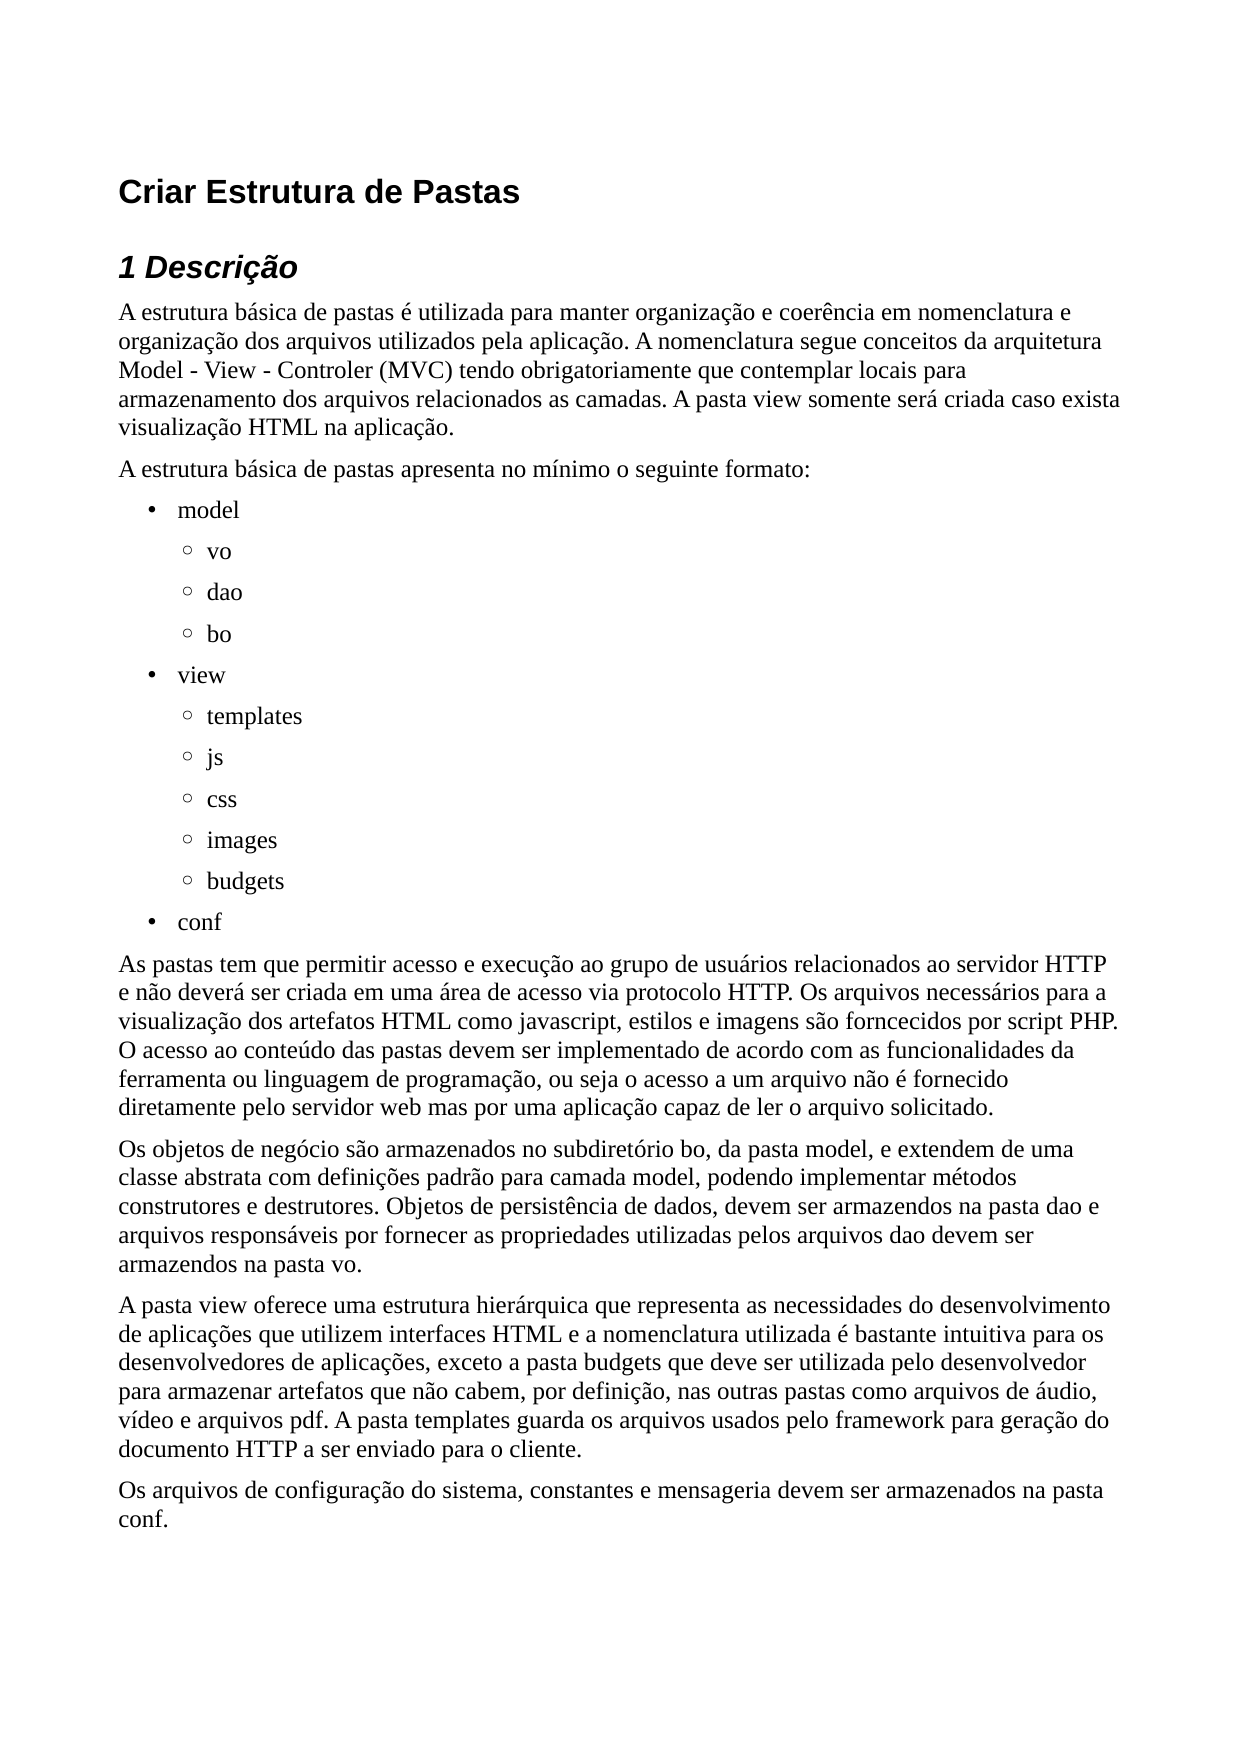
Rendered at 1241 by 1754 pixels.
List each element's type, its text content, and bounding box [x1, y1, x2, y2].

text A pasta view oferece uma estrutura hierárquica que representa as necessidades do desenvolvimento de aplicações que utilizem interfaces HTML e a nomenclatura utilizada é bastante intuitiva para os desenvolvedores de aplicações, exceto a pasta budgets que deve ser utilizada pelo desenvolvedor para armazenar artefatos que não cabem, por definição, nas outras pastas como arquivos de áudio, vídeo e arquivos pdf. A pasta templates guarda os arquivos usados pelo framework para geração do documento HTTP a ser enviado para o cliente. [118, 1290, 1122, 1462]
list dao [177, 577, 1122, 606]
list bo [177, 619, 1122, 647]
text Os arquivos de configuração do sistema, constantes e mensageria devem ser armazenados na pasta conf. [118, 1475, 1122, 1532]
list templates [177, 701, 1122, 730]
subtitle Criar Estrutura de Pastas [118, 172, 1122, 211]
text A estrutura básica de pastas é utilizada para manter organização e coerência em nomenclatura e organização dos arquivos utilizados pela aplicação. A nomenclatura segue conceitos da arquitetura Model - View - Controler (MVC) tendo obrigatoriamente que contemplar locais para armazenamento dos arquivos relacionados as camadas. A pasta view somente será criada caso exista visualização HTML na aplicação. [118, 297, 1122, 441]
text A estrutura básica de pastas apresenta no mínimo o seguinte formato: [118, 454, 1122, 482]
list js [177, 742, 1122, 771]
text Os objetos de negócio são armazenados no subdiretório bo, da pasta model, e extendem de uma classe abstrata com definições padrão para camada model, podendo implementar métodos construtores e destrutores. Objetos de persistência de dados, devem ser armazendos na pasta dao e arquivos responsáveis por fornecer as propriedades utilizadas pelos arquivos dao devem ser armazendos na pasta vo. [118, 1134, 1122, 1277]
list view [148, 660, 1122, 689]
list budgets [177, 866, 1122, 895]
list css [177, 784, 1122, 812]
list images [177, 825, 1122, 854]
list conf [148, 907, 1122, 936]
text As pastas tem que permitir acesso e execução ao grupo de usuários relacionados ao servidor HTTP e não deverá ser criada em uma área de acesso via protocolo HTTP. Os arquivos necessários para a visualização dos artefatos HTML como javascript, estilos e imagens são forncecidos por script PHP. O acesso ao conteúdo das pastas devem ser implementado de acordo com as funcionalidades da ferramenta ou linguagem de programação, ou seja o acesso a um arquivo não é fornecido diretamente pelo servidor web mas por uma aplicação capaz de ler o arquivo solicitado. [118, 949, 1122, 1121]
subtitle 1 Descrição [118, 248, 1122, 285]
list model [148, 495, 1122, 524]
list vo [177, 536, 1122, 565]
